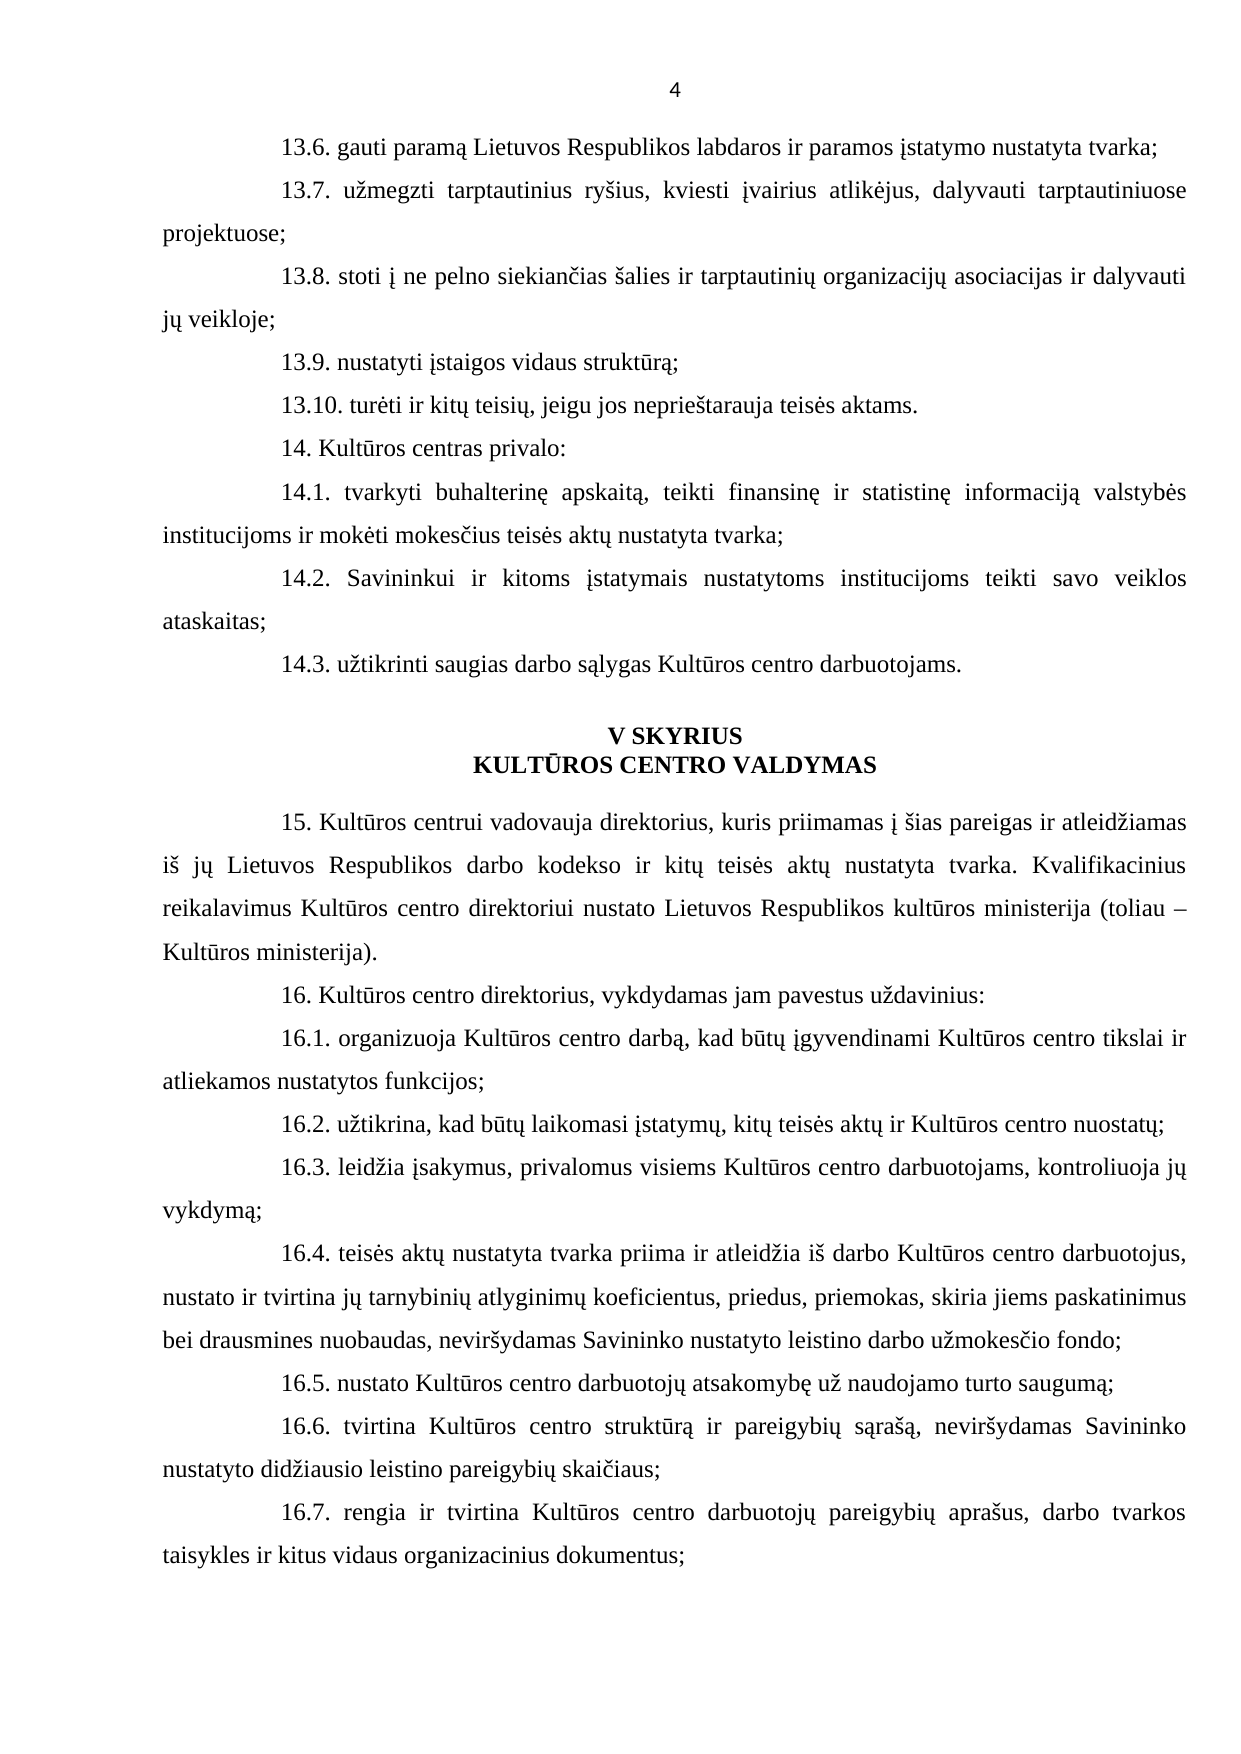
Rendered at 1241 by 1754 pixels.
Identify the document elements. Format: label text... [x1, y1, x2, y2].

text 16.2. užtikrina, kad būtų laikomasi įstatymų, kitų teisės aktų ir Kultūros centro nuostatų; [162, 1109, 1187, 1138]
text 15. Kultūros centrui vadovauja direktorius, kuris priimamas į šias pareigas ir atleidžiamas iš jų Lietuvos Respublikos darbo kodekso ir kitų teisės aktų nustatyta tvarka. Kvalifikacinius reikalavimus Kultūros centro direktoriui nustato Lietuvos Respublikos kultūros ministerija (toliau – Kultūros ministerija). [162, 807, 1187, 965]
text 13.8. stoti į ne pelno siekiančias šalies ir tarptautinių organizacijų asociacijas ir dalyvauti jų veikloje; [162, 261, 1187, 333]
text 14.2. Savininkui ir kitoms įstatymais nustatytoms institucijoms teikti savo veiklos ataskaitas; [162, 563, 1187, 635]
text 16.7. rengia ir tvirtina Kultūros centro darbuotojų pareigybių aprašus, darbo tvarkos taisykles ir kitus vidaus organizacinius dokumentus; [162, 1497, 1187, 1569]
text V SKYRIUS [162, 721, 1187, 750]
text 13.10. turėti ir kitų teisių, jeigu jos neprieštarauja teisės aktams. [162, 390, 1187, 419]
text 16.5. nustato Kultūros centro darbuotojų atsakomybę už naudojamo turto saugumą; [162, 1368, 1187, 1397]
text 16.6. tvirtina Kultūros centro struktūrą ir pareigybių sąrašą, neviršydamas Savininko nustatyto didžiausio leistino pareigybių skaičiaus; [162, 1411, 1187, 1483]
text 14.3. užtikrinti saugias darbo sąlygas Kultūros centro darbuotojams. [162, 649, 1187, 678]
text 13.9. nustatyti įstaigos vidaus struktūrą; [162, 347, 1187, 376]
text 13.6. gauti paramą Lietuvos Respublikos labdaros ir paramos įstatymo nustatyta tvarka; [162, 132, 1187, 160]
text 16.3. leidžia įsakymus, privalomus visiems Kultūros centro darbuotojams, kontroliuoja jų vykdymą; [162, 1152, 1187, 1224]
text 16. Kultūros centro direktorius, vykdydamas jam pavestus uždavinius: [162, 980, 1187, 1008]
text 14.1. tvarkyti buhalterinę apskaitą, teikti finansinę ir statistinę informaciją valstybės institucijoms ir mokėti mokesčius teisės aktų nustatyta tvarka; [162, 477, 1187, 548]
text 14. Kultūros centras privalo: [162, 433, 1187, 462]
text 16.4. teisės aktų nustatyta tvarka priima ir atleidžia iš darbo Kultūros centro darbuotojus, nustato ir tvirtina jų tarnybinių atlyginimų koeficientus, priedus, priemokas, skiria jiems paskatinimus bei drausmines nuobaudas, neviršydamas Savininko nustatyto leistino darbo užmokesčio fondo; [162, 1238, 1187, 1353]
text 16.1. organizuoja Kultūros centro darbą, kad būtų įgyvendinami Kultūros centro tikslai ir atliekamos nustatytos funkcijos; [162, 1023, 1187, 1095]
text 13.7. užmegzti tarptautinius ryšius, kviesti įvairius atlikėjus, dalyvauti tarptautiniuose projektuose; [162, 175, 1187, 247]
text KULTŪROS CENTRO VALDYMAS [162, 750, 1187, 778]
